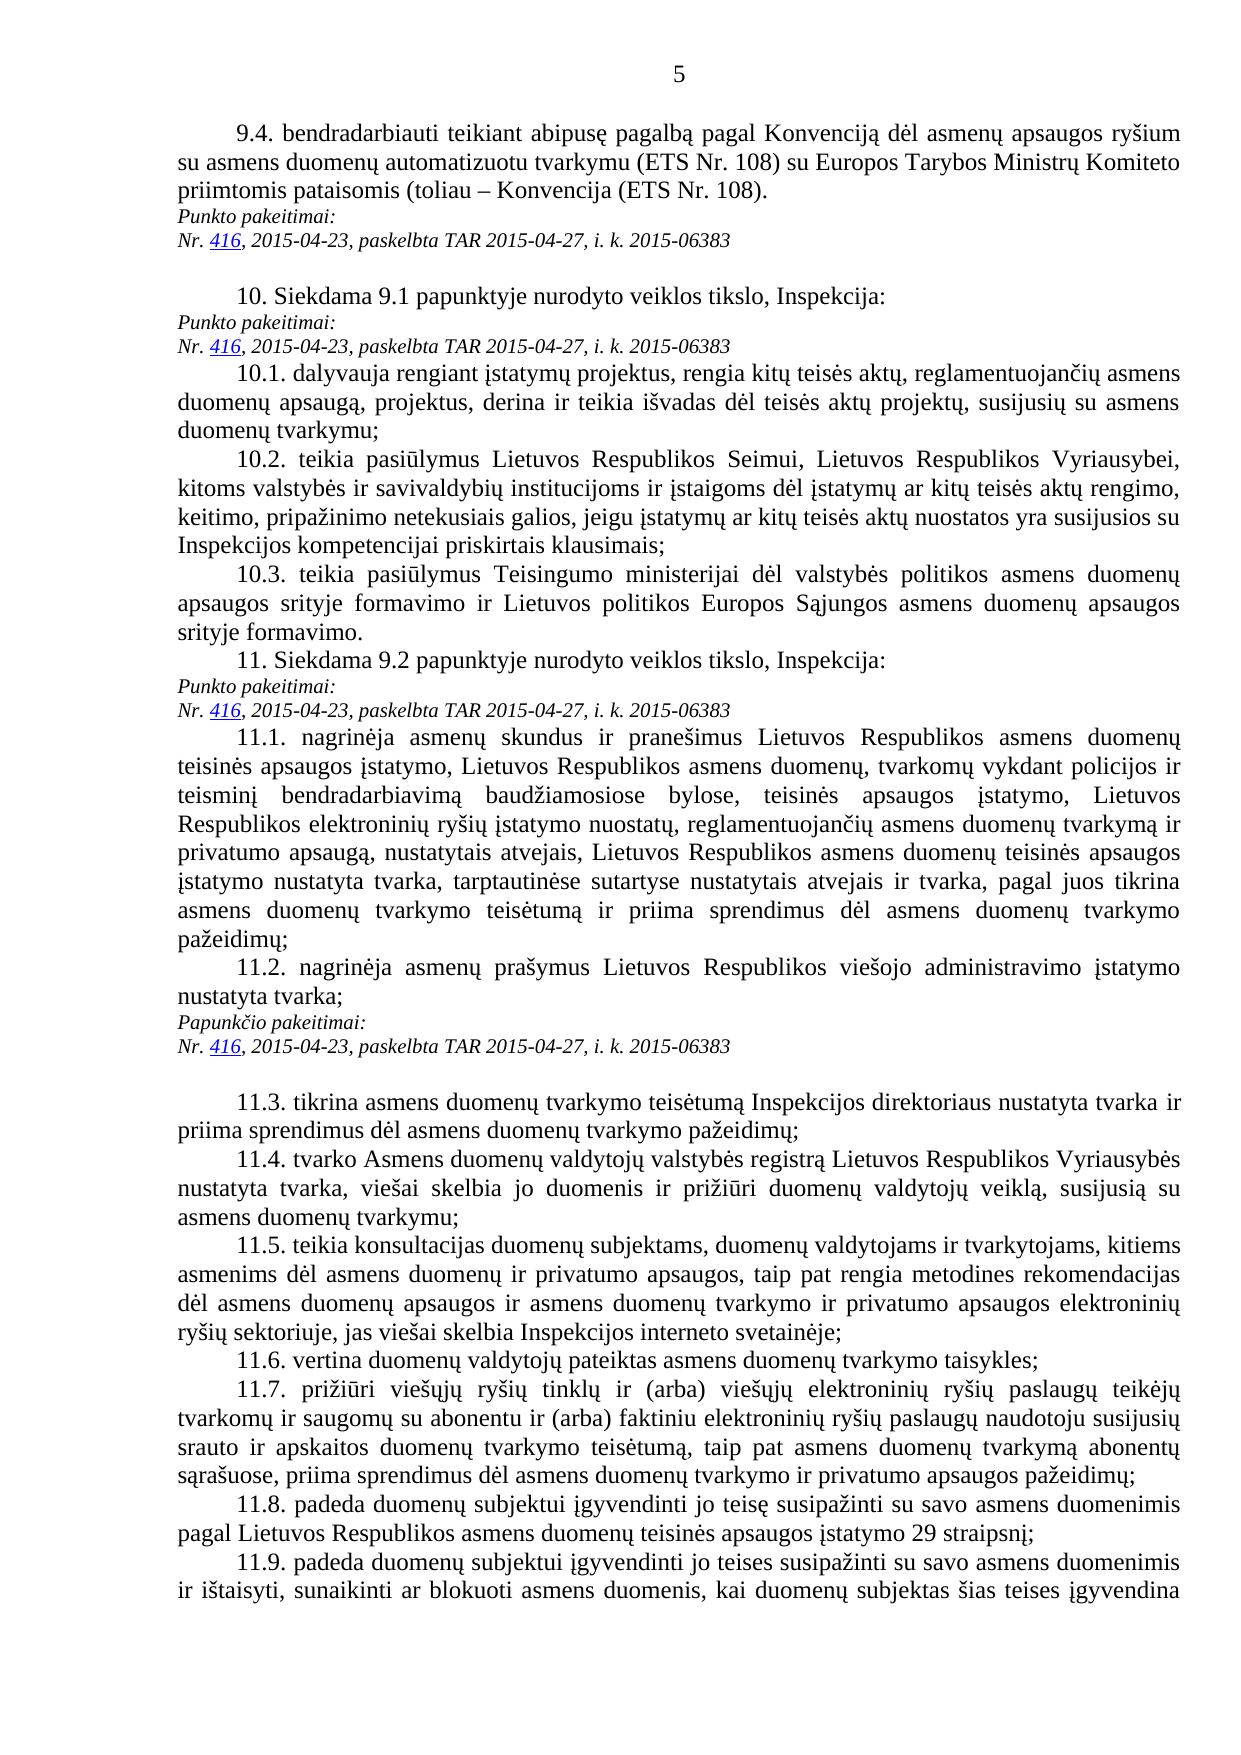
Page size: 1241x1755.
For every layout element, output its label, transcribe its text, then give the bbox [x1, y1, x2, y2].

text Nr. 416, 2015-04-23, paskelbta TAR 2015-04-27, i. k. 2015-06383 [177, 698, 1181, 722]
text 11.5. teikia konsultacijas duomenų subjektams, duomenų valdytojams ir tvarkytojams, kitiems asmenims dėl asmens duomenų ir privatumo apsaugos, taip pat rengia metodines rekomendacijas dėl asmens duomenų apsaugos ir asmens duomenų tvarkymo ir privatumo apsaugos elektroninių ryšių sektoriuje, jas viešai skelbia Inspekcijos interneto svetainėje; [177, 1231, 1181, 1346]
text 11.6. vertina duomenų valdytojų pateiktas asmens duomenų tvarkymo taisykles; [177, 1346, 1181, 1374]
text 10.1. dalyvauja rengiant įstatymų projektus, rengia kitų teisės aktų, reglamentuojančių asmens duomenų apsaugą, projektus, derina ir teikia išvadas dėl teisės aktų projektų, susijusių su asmens duomenų tvarkymu; [177, 358, 1181, 444]
text 10. Siekdama 9.1 papunktyje nurodyto veiklos tikslo, Inspekcija: [177, 281, 1181, 310]
text 11.9. padeda duomenų subjektui įgyvendinti jo teises susipažinti su savo asmens duomenimis ir ištaisyti, sunaikinti ar blokuoti asmens duomenis, kai duomenų subjektas šias teises įgyvendina [177, 1547, 1181, 1604]
text 10.3. teikia pasiūlymus Teisingumo ministerijai dėl valstybės politikos asmens duomenų apsaugos srityje formavimo ir Lietuvos politikos Europos Sąjungos asmens duomenų apsaugos srityje formavimo. [177, 559, 1181, 646]
text 11.7. prižiūri viešųjų ryšių tinklų ir (arba) viešųjų elektroninių ryšių paslaugų teikėjų tvarkomų ir saugomų su abonentu ir (arba) faktiniu elektroninių ryšių paslaugų naudotoju susijusių srauto ir apskaitos duomenų tvarkymo teisėtumą, taip pat asmens duomenų tvarkymą abonentų sąrašuose, priima sprendimus dėl asmens duomenų tvarkymo ir privatumo apsaugos pažeidimų; [177, 1374, 1181, 1489]
text 11.1. nagrinėja asmenų skundus ir pranešimus Lietuvos Respublikos asmens duomenų teisinės apsaugos įstatymo, Lietuvos Respublikos asmens duomenų, tvarkomų vykdant policijos ir teisminį bendradarbiavimą baudžiamosiose bylose, teisinės apsaugos įstatymo, Lietuvos Respublikos elektroninių ryšių įstatymo nuostatų, reglamentuojančių asmens duomenų tvarkymą ir privatumo apsaugą, nustatytais atvejais, Lietuvos Respublikos asmens duomenų teisinės apsaugos įstatymo nustatyta tvarka, tarptautinėse sutartyse nustatytais atvejais ir tvarka, pagal juos tikrina asmens duomenų tvarkymo teisėtumą ir priima sprendimus dėl asmens duomenų tvarkymo pažeidimų; [177, 722, 1181, 952]
text 11.3. tikrina asmens duomenų tvarkymo teisėtumą Inspekcijos direktoriaus nustatyta tvarka ir priima sprendimus dėl asmens duomenų tvarkymo pažeidimų; [177, 1087, 1181, 1144]
text Punkto pakeitimai: [177, 674, 1181, 698]
text Nr. 416, 2015-04-23, paskelbta TAR 2015-04-27, i. k. 2015-06383 [177, 334, 1181, 358]
text Punkto pakeitimai: [177, 310, 1181, 334]
text Nr. 416, 2015-04-23, paskelbta TAR 2015-04-27, i. k. 2015-06383 [177, 1034, 1181, 1058]
text Nr. 416, 2015-04-23, paskelbta TAR 2015-04-27, i. k. 2015-06383 [177, 228, 1181, 252]
text 11. Siekdama 9.2 papunktyje nurodyto veiklos tikslo, Inspekcija: [177, 646, 1181, 674]
text Papunkčio pakeitimai: [177, 1010, 1181, 1034]
text 11.4. tvarko Asmens duomenų valdytojų valstybės registrą Lietuvos Respublikos Vyriausybės nustatyta tvarka, viešai skelbia jo duomenis ir prižiūri duomenų valdytojų veiklą, susijusią su asmens duomenų tvarkymu; [177, 1144, 1181, 1231]
text 11.2. nagrinėja asmenų prašymus Lietuvos Respublikos viešojo administravimo įstatymo nustatyta tvarka; [177, 952, 1181, 1010]
text 9.4. bendradarbiauti teikiant abipusę pagalbą pagal Konvenciją dėl asmenų apsaugos ryšium su asmens duomenų automatizuotu tvarkymu (ETS Nr. 108) su Europos Tarybos Ministrų Komiteto priimtomis pataisomis (toliau – Konvencija (ETS Nr. 108). [177, 118, 1181, 204]
text 10.2. teikia pasiūlymus Lietuvos Respublikos Seimui, Lietuvos Respublikos Vyriausybei, kitoms valstybės ir savivaldybių institucijoms ir įstaigoms dėl įstatymų ar kitų teisės aktų rengimo, keitimo, pripažinimo netekusiais galios, jeigu įstatymų ar kitų teisės aktų nuostatos yra susijusios su Inspekcijos kompetencijai priskirtais klausimais; [177, 444, 1181, 559]
text Punkto pakeitimai: [177, 204, 1181, 228]
text 11.8. padeda duomenų subjektui įgyvendinti jo teisę susipažinti su savo asmens duomenimis pagal Lietuvos Respublikos asmens duomenų teisinės apsaugos įstatymo 29 straipsnį; [177, 1489, 1181, 1547]
